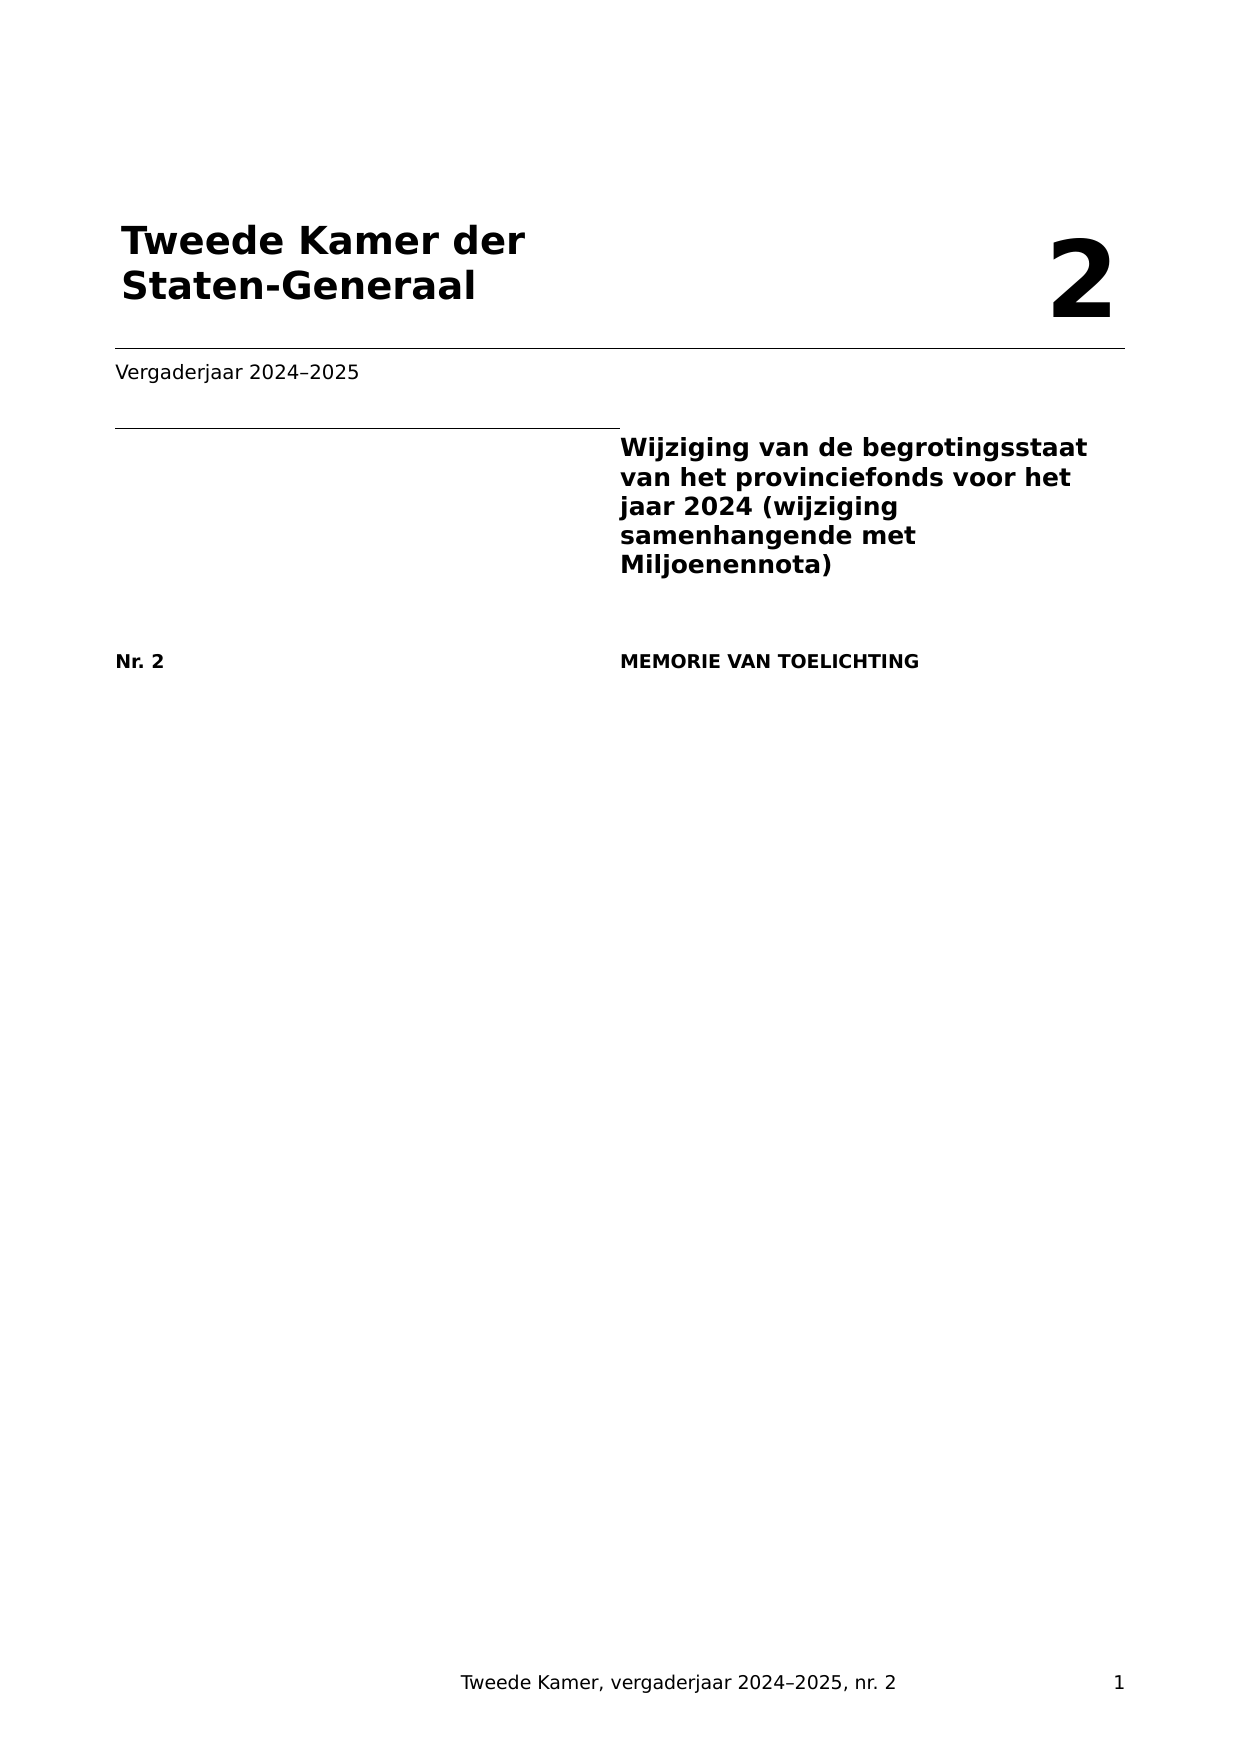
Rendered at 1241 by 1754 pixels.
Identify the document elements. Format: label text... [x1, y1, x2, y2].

table_header Wijziging van de begrotingsstaat van het provinciefonds voor het jaar 2024 (wijziging samenhangende met Miljoenennota) [620, 428, 1125, 585]
table_header Memorie van toelichting [620, 651, 1125, 695]
table_cell Vergaderjaar 2024–2025 [115, 349, 1125, 384]
table_header 2 [620, 213, 1125, 348]
table_header Nr. 2 [115, 651, 620, 695]
table_header [115, 429, 620, 585]
table_header Tweede Kamer der Staten-Generaal [115, 213, 620, 348]
